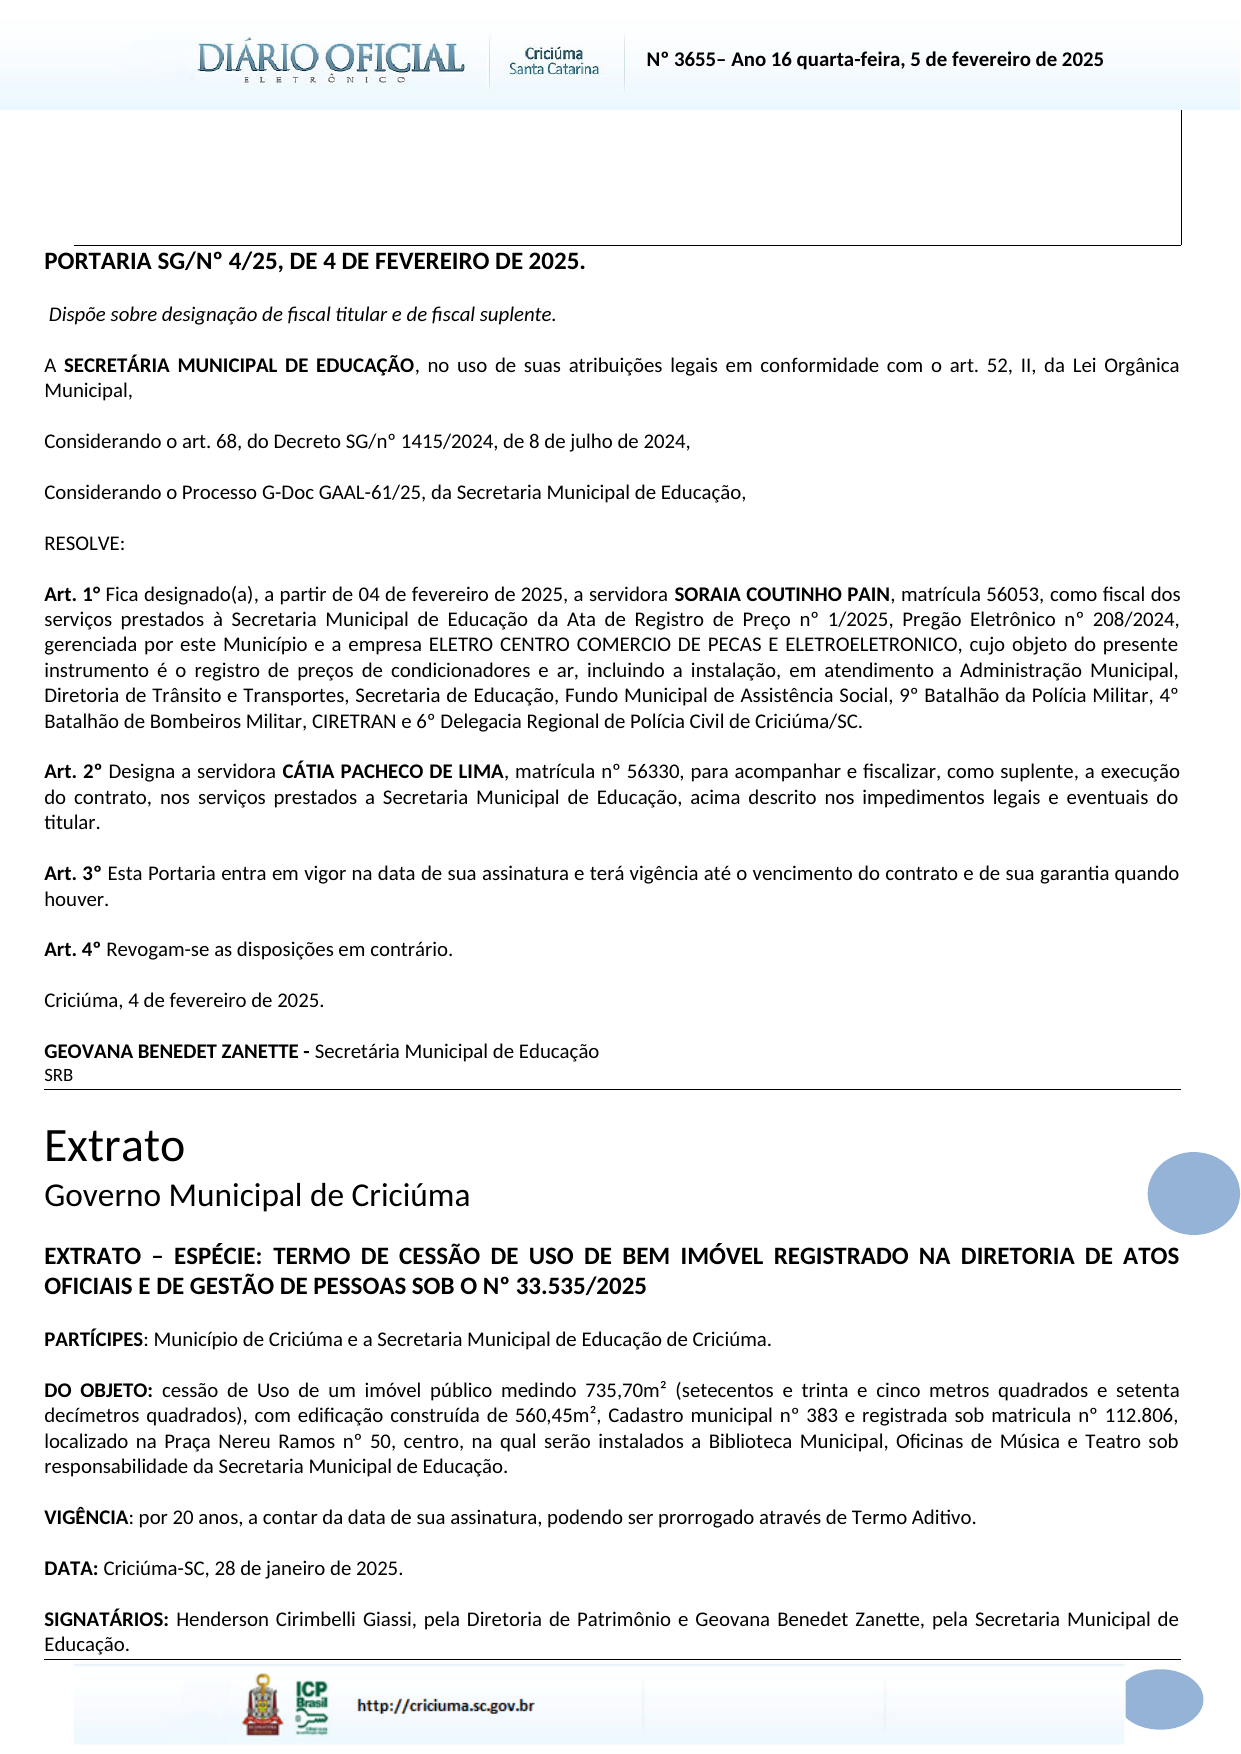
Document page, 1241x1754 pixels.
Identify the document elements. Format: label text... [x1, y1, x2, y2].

text Art. 1° Fica designado(a), a partir de 04 de fevereiro de 2025, a servidora SORAIA COUTINHO PAIN, matrícula 56053, como fiscal dos serviços prestados à Secretaria Municipal de Educação da Ata de Registro de Preço nº 1/2025, Pregão Eletrônico nº 208/2024, gerenciada por este Município e a empresa ELETRO CENTRO COMERCIO DE PECAS E ELETROELETRONICO, cujo objeto do presente instrumento é o registro de preços de condicionadores e ar, incluindo a instalação, em atendimento a Administração Municipal, Diretoria de Trânsito e Transportes, Secretaria de Educação, Fundo Municipal de Assistência Social, 9º Batalhão da Polícia Militar, 4º Batalhão de Bombeiros Militar, CIRETRAN e 6º Delegacia Regional de Polícia Civil de Criciúma/SC. [44, 581, 1181, 733]
text Considerando o Processo G-Doc GAAL-61/25, da Secretaria Municipal de Educação, [44, 479, 1181, 504]
text Considerando o art. 68, do Decreto SG/nº 1415/2024, de 8 de julho de 2024, [44, 428, 1181, 454]
text PARTÍCIPES: Município de Criciúma e a Secretaria Municipal de Educação de Criciúma. [44, 1326, 1181, 1352]
text DO OBJETO: cessão de Uso de um imóvel público medindo 735,70m² (setecentos e trinta e cinco metros quadrados e setenta decímetros quadrados), com edificação construída de 560,45m², Cadastro municipal nº 383 e registrada sob matricula nº 112.806, localizado na Praça Nereu Ramos nº 50, centro, na qual serão instalados a Biblioteca Municipal, Oficinas de Música e Teatro sob responsabilidade da Secretaria Municipal de Educação. [44, 1377, 1181, 1479]
text VIGÊNCIA: por 20 anos, a contar da data de sua assinatura, podendo ser prorrogado através de Termo Aditivo. [44, 1504, 1181, 1529]
text SRB [44, 1064, 1181, 1089]
text RESOLVE: [44, 530, 1181, 555]
text Extrato [44, 1115, 1128, 1174]
text PORTARIA SG/Nº 4/25, DE 4 DE FEVEREIRO DE 2025. [44, 245, 1181, 276]
text Art. 3º Esta Portaria entra em vigor na data de sua assinatura e terá vigência até o vencimento do contrato e de sua garantia quando houver. [44, 860, 1181, 911]
text Art. 2º Designa a servidora CÁTIA PACHECO DE LIMA, matrícula nº 56330, para acompanhar e fiscalizar, como suplente, a execução do contrato, nos serviços prestados a Secretaria Municipal de Educação, acima descrito nos impedimentos legais e eventuais do titular. [44, 759, 1181, 835]
text A SECRETÁRIA MUNICIPAL DE EDUCAÇÃO, no uso de suas atribuições legais em conformidade com o art. 52, II, da Lei Orgânica Municipal, [44, 352, 1181, 403]
text SIGNATÁRIOS: Henderson Cirimbelli Giassi, pela Diretoria de Patrimônio e Geovana Benedet Zanette, pela Secretaria Municipal de Educação. [44, 1606, 1181, 1659]
text GEOVANA BENEDET ZANETTE - Secretária Municipal de Educação [44, 1038, 1181, 1064]
text Criciúma, 4 de fevereiro de 2025. [44, 987, 1181, 1013]
text Dispõe sobre designação de fiscal titular e de fiscal suplente. [44, 301, 1181, 327]
text Governo Municipal de Criciúma [44, 1174, 1128, 1214]
text Art. 4º Revogam-se as disposições em contrário. [44, 937, 1181, 962]
text DATA: Criciúma-SC, 28 de janeiro de 2025. [44, 1555, 1004, 1580]
text EXTRATO – ESPÉCIE: TERMO DE CESSÃO DE USO DE BEM IMÓVEL REGISTRADO NA DIRETORIA DE ATOS OFICIAIS E DE GESTÃO DE PESSOAS SOB O Nº 33.535/2025 [44, 1240, 1181, 1301]
